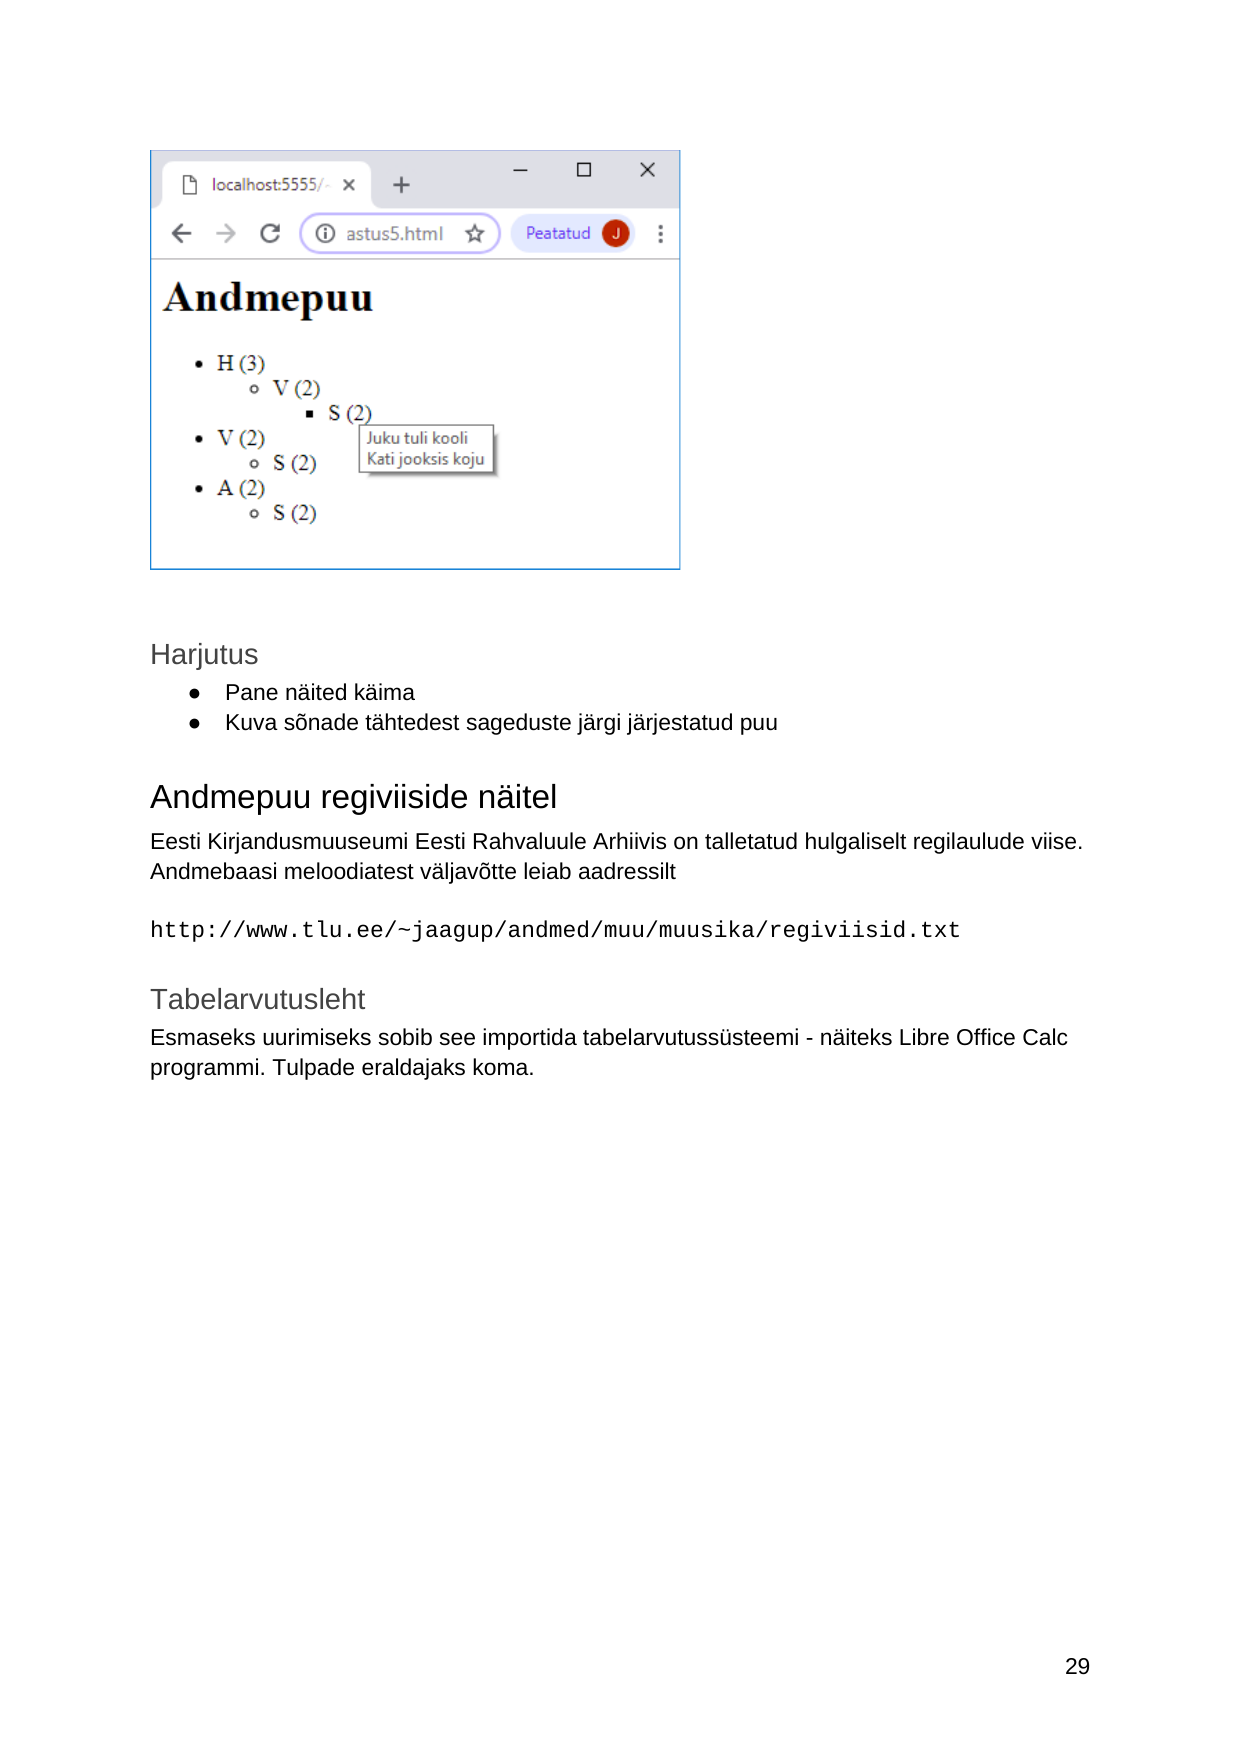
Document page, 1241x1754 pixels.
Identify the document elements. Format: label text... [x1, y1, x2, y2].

list Pane näited käima [187, 679, 1090, 706]
subtitle Tabelarvutusleht [150, 982, 1090, 1015]
text http://www.tlu.ee/~jaagup/andmed/muu/muusika/regiviisid.txt [150, 919, 1090, 944]
picture [150, 150, 681, 570]
text Esmaseks uurimiseks sobib see importida tabelarvutussüsteemi - näiteks Libre Office Calc programmi. Tulpade eraldajaks koma. [150, 1024, 1090, 1080]
list Kuva sõnade tähtedest sageduste järgi järjestatud puu [187, 709, 1090, 736]
subtitle Harjutus [150, 637, 1090, 671]
subtitle Andmepuu regiviiside näitel [150, 777, 1090, 816]
text Eesti Kirjandusmuuseumi Eesti Rahvaluule Arhiivis on talletatud hulgaliselt regilaulude viise. Andmebaasi meloodiatest väljavõtte leiab aadressilt [150, 828, 1090, 884]
